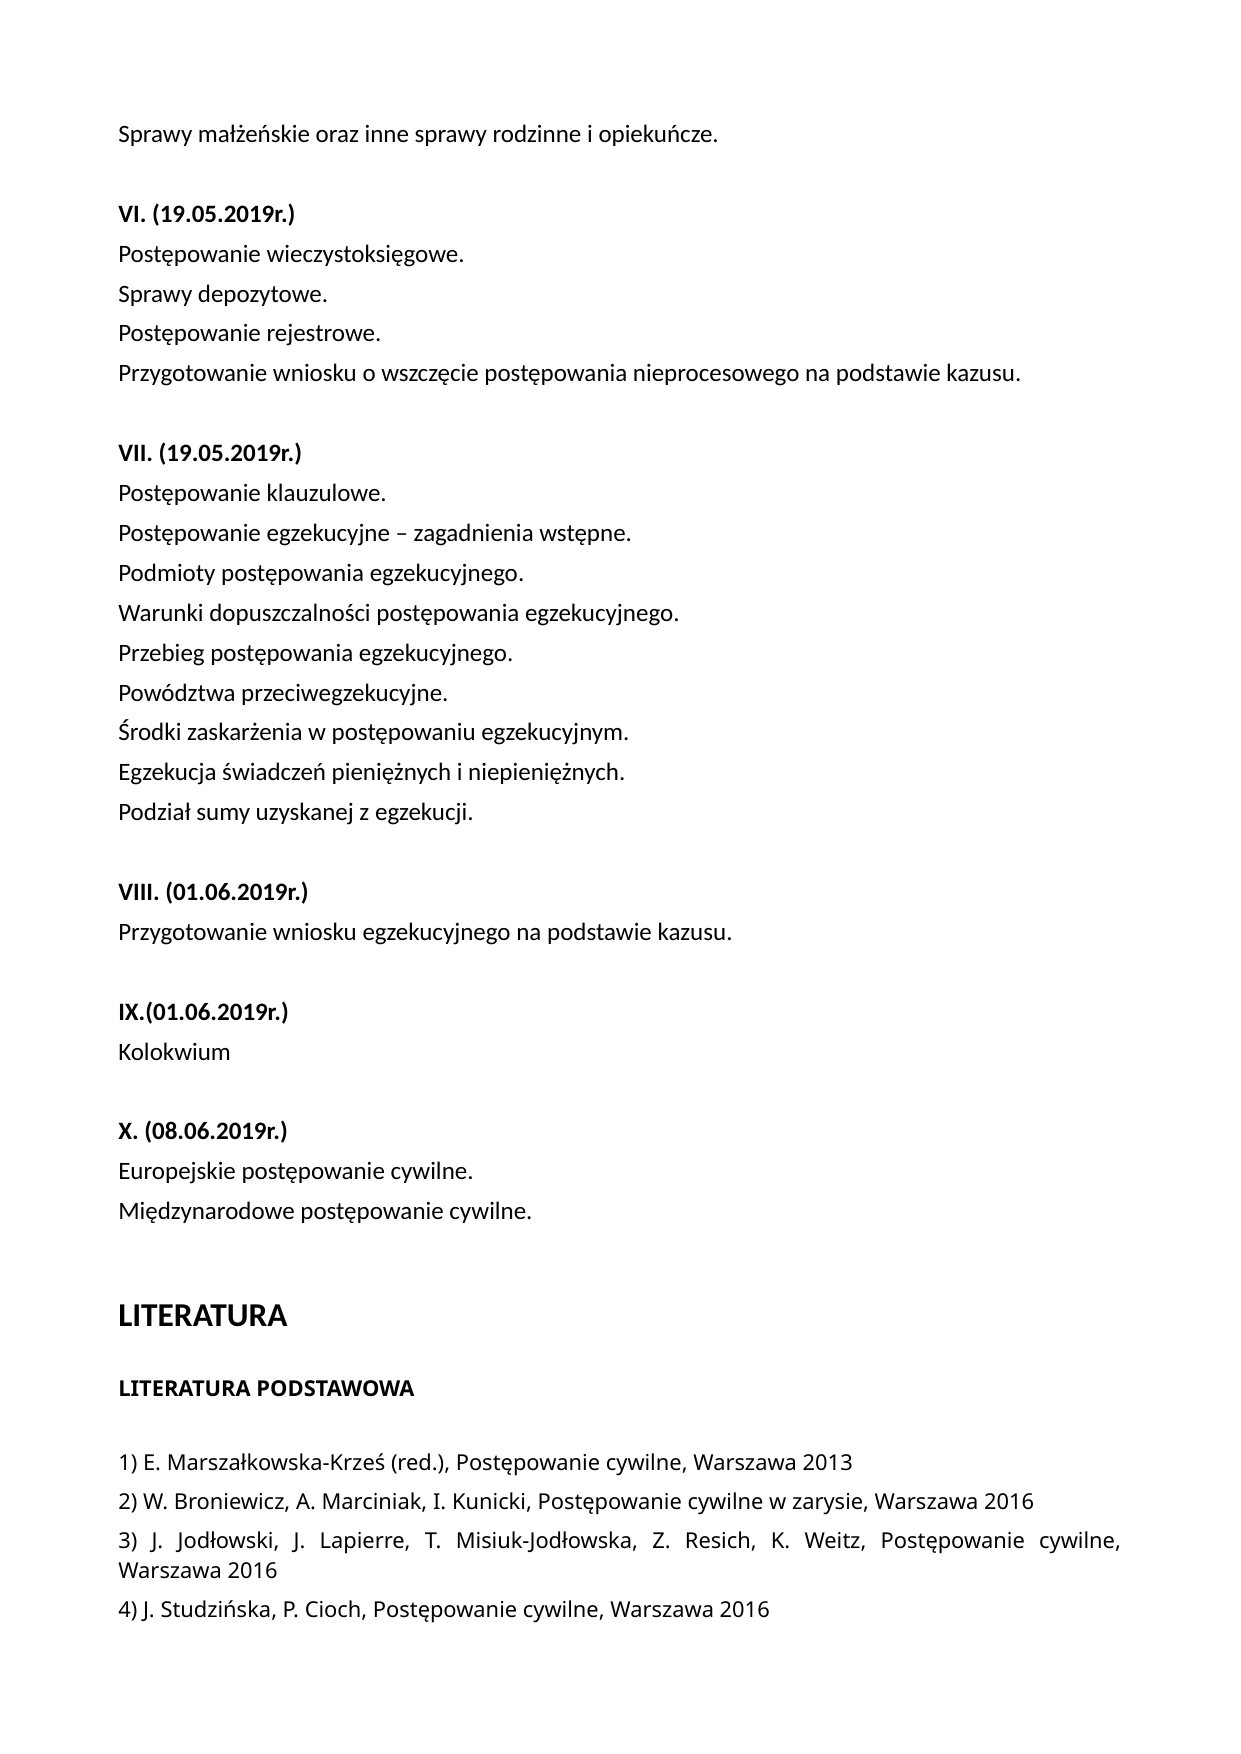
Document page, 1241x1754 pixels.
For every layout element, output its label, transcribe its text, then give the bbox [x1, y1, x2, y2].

text Postępowanie rejestrowe. [118, 318, 1122, 348]
text Powództwa przeciwegzekucyjne. [118, 677, 1122, 707]
text VI. (19.05.2019r.) [118, 198, 1122, 228]
text Środki zaskarżenia w postępowaniu egzekucyjnym. [118, 717, 1122, 747]
text Warunki dopuszczalności postępowania egzekucyjnego. [118, 597, 1122, 627]
text Przebieg postępowania egzekucyjnego. [118, 637, 1122, 667]
text VII. (19.05.2019r.) [118, 437, 1122, 468]
text Przygotowanie wniosku o wszczęcie postępowania nieprocesowego na podstawie kazusu. [118, 357, 1122, 388]
text Sprawy depozytowe. [118, 278, 1122, 308]
text Podział sumy uzyskanej z egzekucji. [118, 796, 1122, 827]
text Egzekucja świadczeń pieniężnych i niepieniężnych. [118, 756, 1122, 787]
text Kolokwium [118, 1036, 1122, 1066]
text 3) J. Jodłowski, J. Lapierre, T. Misiuk-Jodłowska, Z. Resich, K. Weitz, Postępowanie cywilne, Warszawa 2016 [118, 1525, 1122, 1585]
text Postępowanie egzekucyjne – zagadnienia wstępne. [118, 517, 1122, 548]
text Postępowanie klauzulowe. [118, 477, 1122, 508]
text LITERATURA PODSTAWOWA [118, 1373, 1122, 1403]
text Postępowanie wieczystoksięgowe. [118, 238, 1122, 268]
text Podmioty postępowania egzekucyjnego. [118, 557, 1122, 587]
text 4) J. Studzińska, P. Cioch, Postępowanie cywilne, Warszawa 2016 [118, 1594, 1122, 1624]
text X. (08.06.2019r.) [118, 1116, 1122, 1146]
text 1) E. Marszałkowska-Krześ (red.), Postępowanie cywilne, Warszawa 2013 [118, 1447, 1122, 1477]
text LITERATURA [118, 1294, 1122, 1335]
text IX.(01.06.2019r.) [118, 996, 1122, 1026]
text Międzynarodowe postępowanie cywilne. [118, 1195, 1122, 1226]
text Europejskie postępowanie cywilne. [118, 1155, 1122, 1186]
text Sprawy małżeńskie oraz inne sprawy rodzinne i opiekuńcze. [118, 118, 1122, 149]
text Przygotowanie wniosku egzekucyjnego na podstawie kazusu. [118, 916, 1122, 947]
text 2) W. Broniewicz, A. Marciniak, I. Kunicki, Postępowanie cywilne w zarysie, Warszawa 2016 [118, 1486, 1122, 1516]
text VIII. (01.06.2019r.) [118, 876, 1122, 907]
